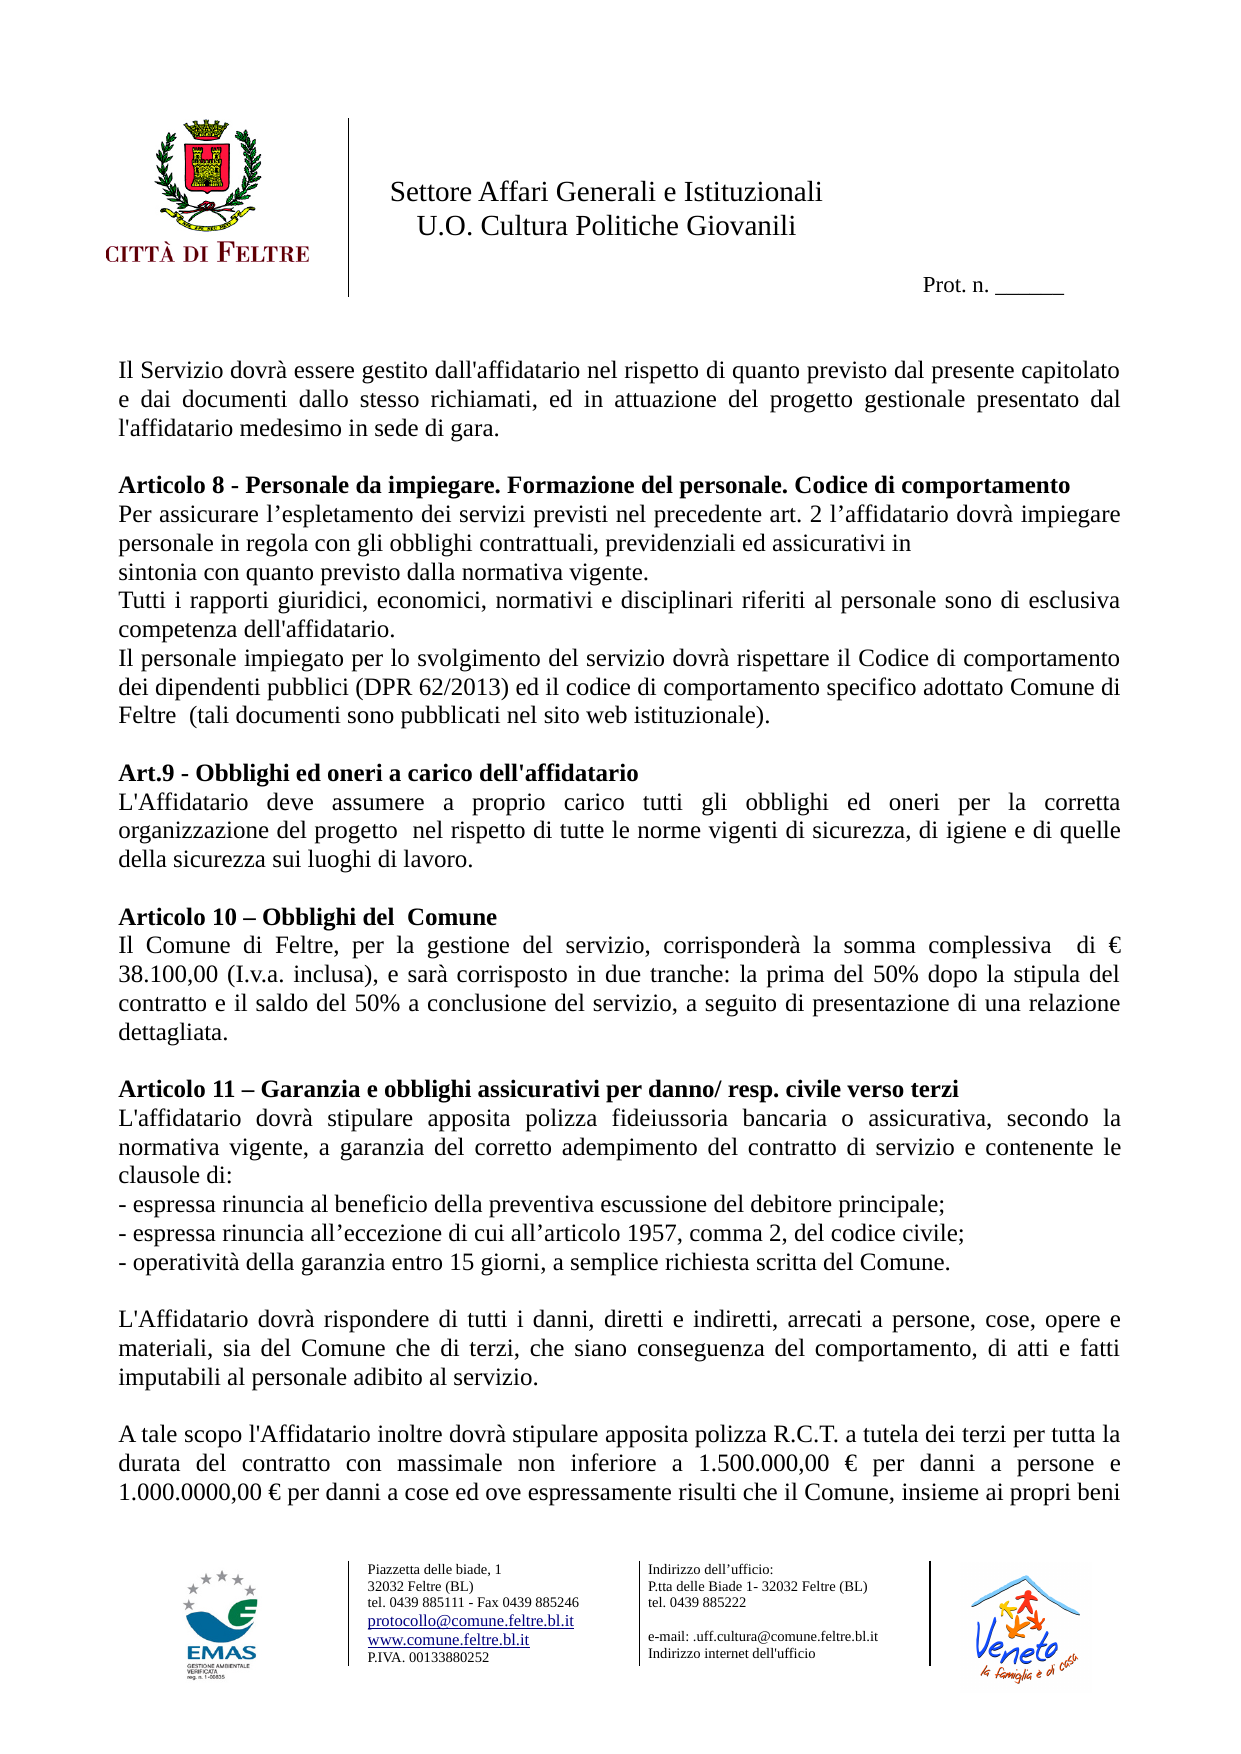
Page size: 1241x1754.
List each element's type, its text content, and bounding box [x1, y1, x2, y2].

text Il Servizio dovrà essere gestito dall'affidatario nel rispetto di quanto previsto dal presente capitolato e dai documenti dallo stesso richiamati, ed in attuazione del progetto gestionale presentato dal l'affidatario medesimo in sede di gara. [118, 356, 1122, 442]
text sintonia con quanto previsto dalla normativa vigente. [118, 557, 1122, 586]
text - espressa rinuncia al beneficio della preventiva escussione del debitore principale; [118, 1189, 1122, 1218]
picture [163, 1558, 295, 1689]
text Il personale impiegato per lo svolgimento del servizio dovrà rispettare il Codice di comportamento dei dipendenti pubblici (DPR 62/2013) ed il codice di comportamento specifico adottato Comune di Feltre (tali documenti sono pubblicati nel sito web istituzionale). [118, 643, 1122, 729]
text A tale scopo l'Affidatario inoltre dovrà stipulare apposita polizza R.C.T. a tutela dei terzi per tutta la durata del contratto con massimale non inferiore a 1.500.000,00 € per danni a persone e 1.000.0000,00 € per danni a cose ed ove espressamente risulti che il Comune, insieme ai propri beni [118, 1419, 1122, 1506]
text Articolo 11 – Garanzia e obblighi assicurativi per danno/ resp. civile verso terzi [118, 1074, 1122, 1103]
picture [106, 119, 309, 262]
text - operatività della garanzia entro 15 giorni, a semplice richiesta scritta del Comune. [118, 1247, 1122, 1276]
text Il Comune di Feltre, per la gestione del servizio, corrisponderà la somma complessiva di € 38.100,00 (I.v.a. inclusa), e sarà corrisposto in due tranche: la prima del 50% dopo la stipula del contratto e il saldo del 50% a conclusione del servizio, a seguito di presentazione di una relazione dettagliata. [118, 931, 1122, 1046]
text Tutti i rapporti giuridici, economici, normativi e disciplinari riferiti al personale sono di esclusiva competenza dell'affidatario. [118, 586, 1122, 643]
text L'affidatario dovrà stipulare apposita polizza fideiussoria bancaria o assicurativa, secondo la normativa vigente, a garanzia del corretto adempimento del contratto di servizio e contenente le clausole di: [118, 1103, 1122, 1189]
text Per assicurare l’espletamento dei servizi previsti nel precedente art. 2 l’affidatario dovrà impiegare personale in regola con gli obblighi contrattuali, previdenziali ed assicurativi in [118, 499, 1122, 557]
text - espressa rinuncia all’eccezione di cui all’articolo 1957, comma 2, del codice civile; [118, 1218, 1122, 1247]
text Articolo 10 – Obblighi del Comune [118, 902, 1122, 931]
picture [960, 1562, 1092, 1693]
text Articolo 8 - Personale da impiegare. Formazione del personale. Codice di comportamento [118, 471, 1122, 499]
text L'Affidatario deve assumere a proprio carico tutti gli obblighi ed oneri per la corretta organizzazione del progetto nel rispetto di tutte le norme vigenti di sicurezza, di igiene e di quelle della sicurezza sui luoghi di lavoro. [118, 787, 1122, 873]
text L'Affidatario dovrà rispondere di tutti i danni, diretti e indiretti, arrecati a persone, cose, opere e materiali, sia del Comune che di terzi, che siano conseguenza del comportamento, di atti e fatti imputabili al personale adibito al servizio. [118, 1304, 1122, 1391]
text Art.9 - Obblighi ed oneri a carico dell'affidatario [118, 758, 1122, 787]
